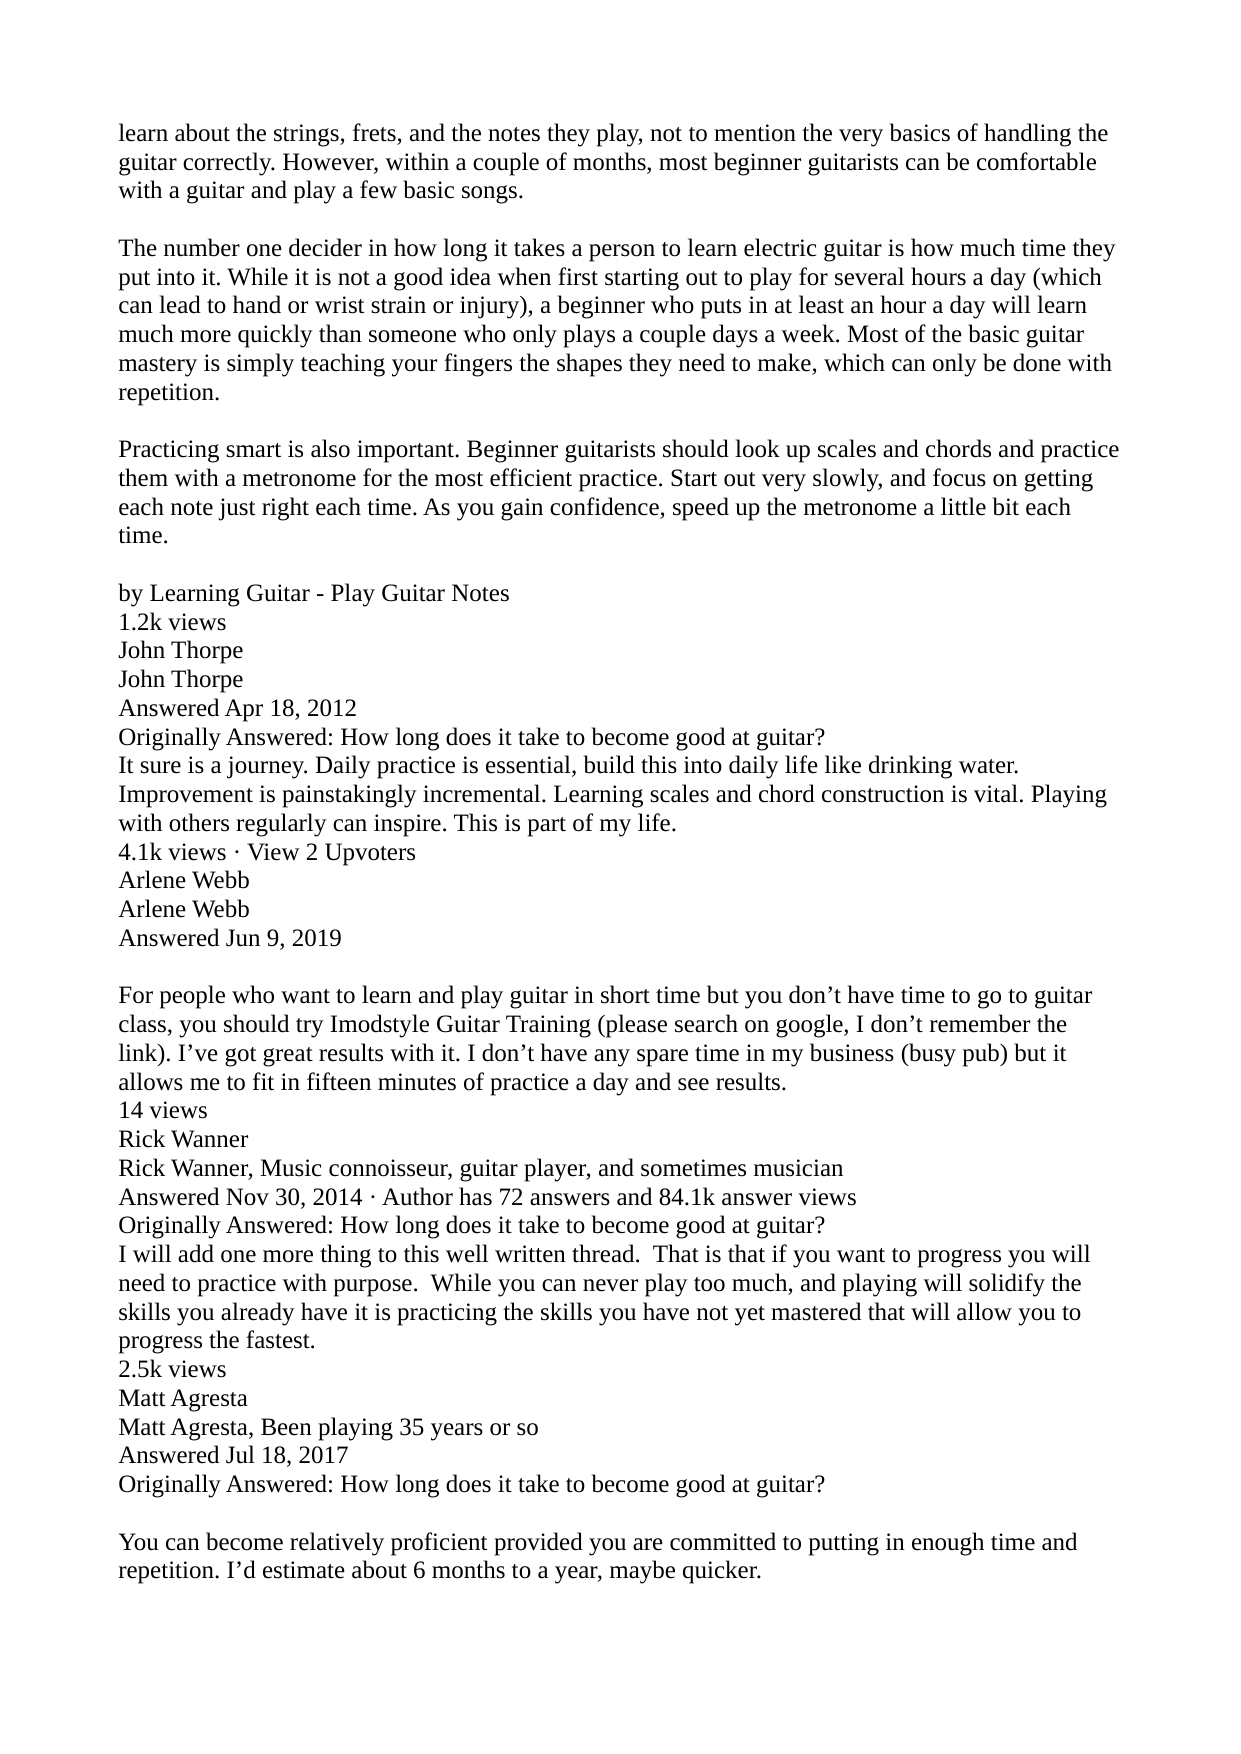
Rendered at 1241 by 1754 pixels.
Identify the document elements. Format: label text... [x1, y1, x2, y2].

text Matt Agresta [118, 1383, 1122, 1412]
text Answered Jul 18, 2017 [118, 1441, 1122, 1469]
text Answered Jun 9, 2019 [118, 923, 1122, 952]
text Matt Agresta, Been playing 35 years or so [118, 1412, 1122, 1441]
text Originally Answered: How long does it take to become good at guitar? [118, 1211, 1122, 1239]
text learn about the strings, frets, and the notes they play, not to mention the very basics of handling the guitar correctly. However, within a couple of months, most beginner guitarists can be comfortable with a guitar and play a few basic songs. [118, 118, 1122, 204]
text Rick Wanner, Music connoisseur, guitar player, and sometimes musician [118, 1153, 1122, 1182]
text Arlene Webb [118, 866, 1122, 894]
text 14 views [118, 1096, 1122, 1124]
text Answered Apr 18, 2012 [118, 693, 1122, 722]
text Practicing smart is also important. Beginner guitarists should look up scales and chords and practice them with a metronome for the most efficient practice. Start out very slowly, and focus on getting each note just right each time. As you gain confidence, speed up the metronome a little bit each time. [118, 434, 1122, 549]
text For people who want to learn and play guitar in short time but you don’t have time to go to guitar class, you should try Imodstyle Guitar Training (please search on google, I don’t remember the link). I’ve got great results with it. I don’t have any spare time in my business (busy pub) but it allows me to fit in fifteen minutes of practice a day and see results. [118, 981, 1122, 1096]
text It sure is a journey. Daily practice is essential, build this into daily life like drinking water. Improvement is painstakingly incremental. Learning scales and chord construction is vital. Playing with others regularly can inspire. This is part of my life. [118, 751, 1122, 837]
text by Learning Guitar - Play Guitar Notes [118, 578, 1122, 607]
text John Thorpe [118, 636, 1122, 664]
text Originally Answered: How long does it take to become good at guitar? [118, 1469, 1122, 1498]
text I will add one more thing to this well written thread. That is that if you want to progress you will need to practice with purpose. While you can never play too much, and playing will solidify the skills you already have it is practicing the skills you have not yet mastered that will allow you to progress the fastest. [118, 1239, 1122, 1354]
text The number one decider in how long it takes a person to learn electric guitar is how much time they put into it. While it is not a good idea when first starting out to play for several hours a day (which can lead to hand or wrist strain or injury), a beginner who puts in at least an hour a day will learn much more quickly than someone who only plays a couple days a week. Most of the basic guitar mastery is simply teaching your fingers the shapes they need to make, which can only be done with repetition. [118, 233, 1122, 406]
text Arlene Webb [118, 894, 1122, 923]
text You can become relatively proficient provided you are committed to putting in enough time and repetition. I’d estimate about 6 months to a year, maybe quicker. [118, 1527, 1122, 1584]
text Rick Wanner [118, 1124, 1122, 1153]
text 2.5k views [118, 1354, 1122, 1383]
text 1.2k views [118, 607, 1122, 636]
text Originally Answered: How long does it take to become good at guitar? [118, 722, 1122, 751]
text 4.1k views · View 2 Upvoters [118, 837, 1122, 866]
text Answered Nov 30, 2014 · Author has 72 answers and 84.1k answer views [118, 1182, 1122, 1211]
text John Thorpe [118, 664, 1122, 693]
